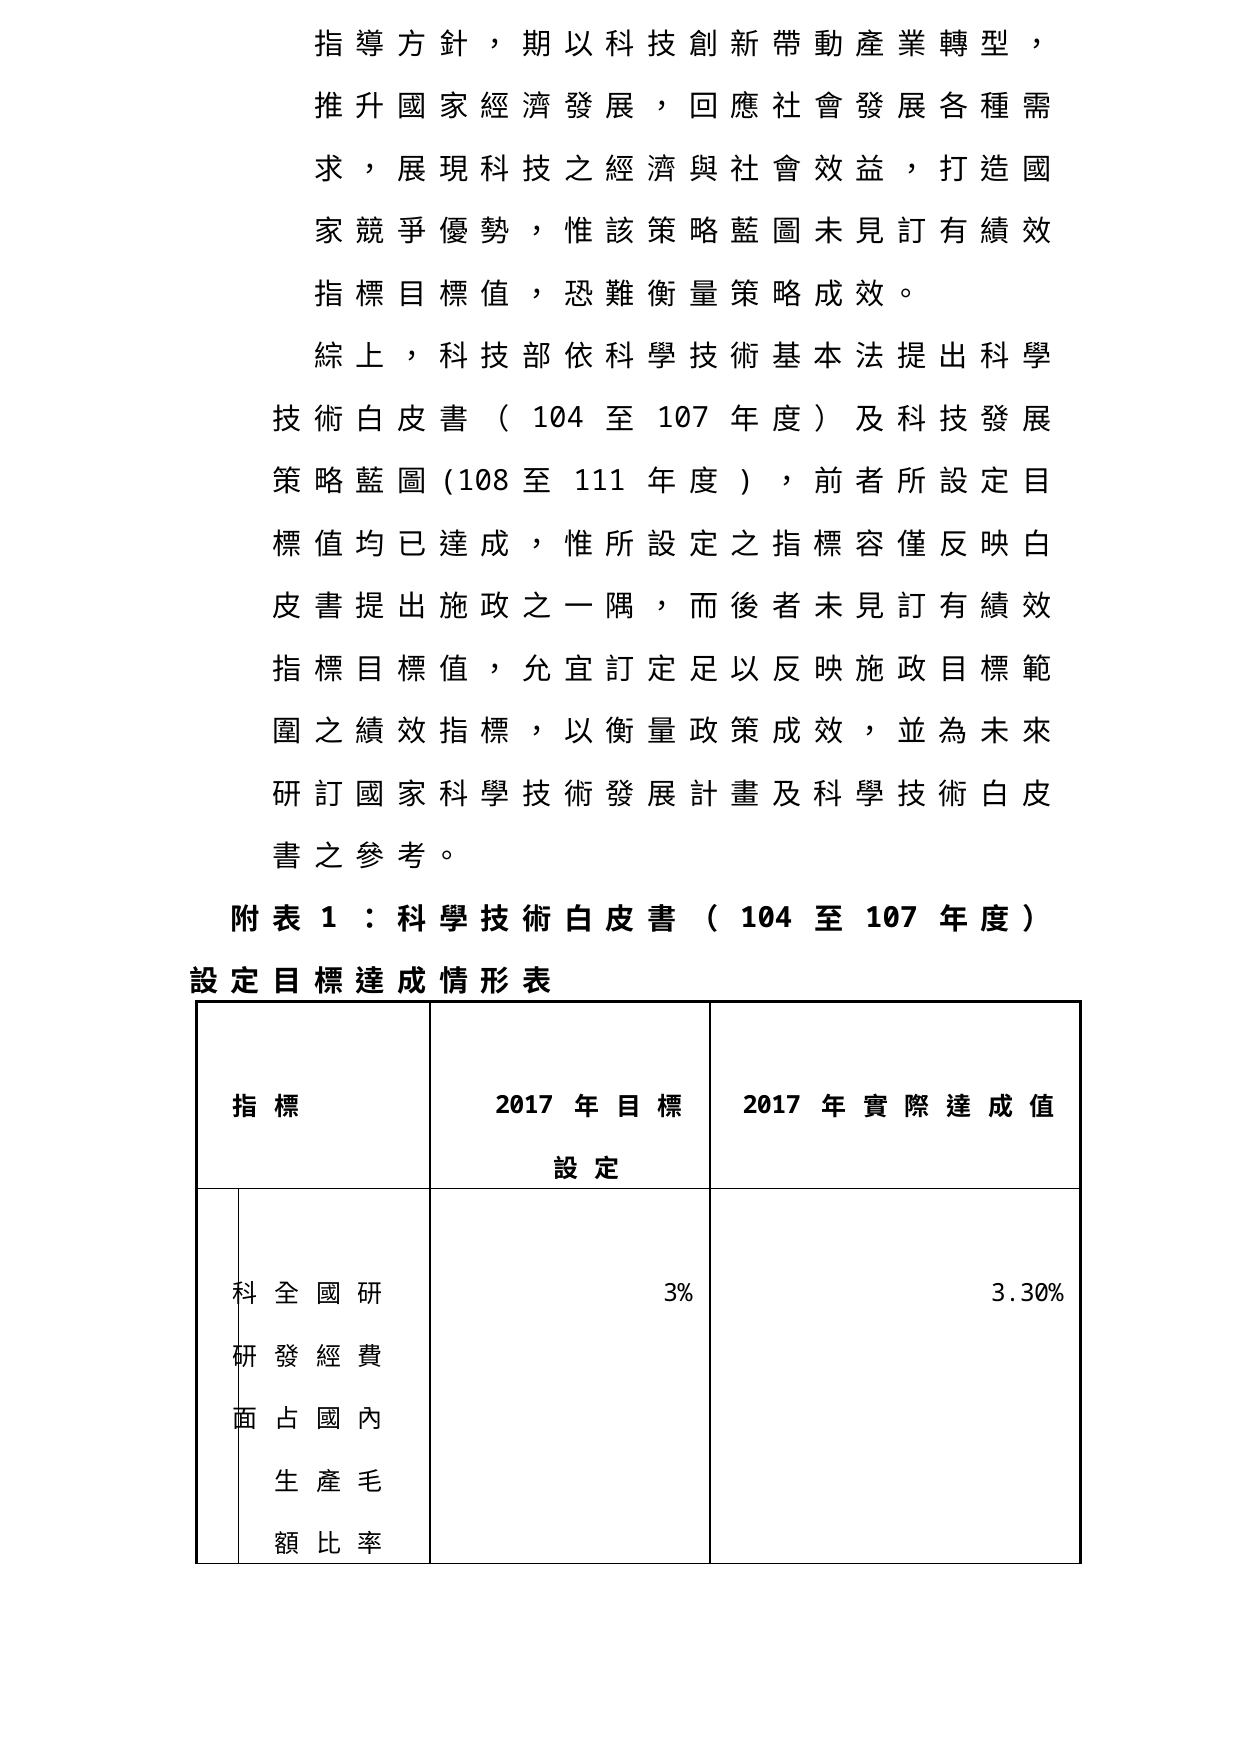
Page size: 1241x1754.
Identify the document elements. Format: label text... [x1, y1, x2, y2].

table_cell 3.30% [711, 1189, 1079, 1562]
table_cell 科研面 [198, 1189, 238, 1562]
text 指導方針，期以科技創新帶動產業轉型，推升國家經濟發展，回應社會發展各種需求，展現科技之經濟與社會效益，打造國家競爭優勢，惟該策略藍圖未見訂有績效指標目標值，恐難衡量策略成效。 [271, 0, 1058, 312]
table_header 指標 [198, 1003, 429, 1187]
table_header 2017年實際達成值 [711, 1003, 1079, 1187]
text 附表1：科學技術白皮書（104至107年度）設定目標達成情形表 [183, 875, 1058, 1000]
table_cell 全國研發經費占國內生產毛額比率 [239, 1189, 429, 1562]
text 綜上，科技部依科學技術基本法提出科學技術白皮書（104至107年度）及科技發展策略藍圖(108至111年度)，前者所設定目標值均已達成，惟所設定之指標容僅反映白皮書提出施政之一隅，而後者未見訂有績效指標目標值，允宜訂定足以反映施政目標範圍之績效指標，以衡量政策成效，並為未來研訂國家科學技術發展計畫及科學技術白皮書之參考。 [242, 312, 1058, 875]
table_header 2017年目標設定 [431, 1003, 709, 1187]
table_cell 3% [431, 1189, 709, 1562]
